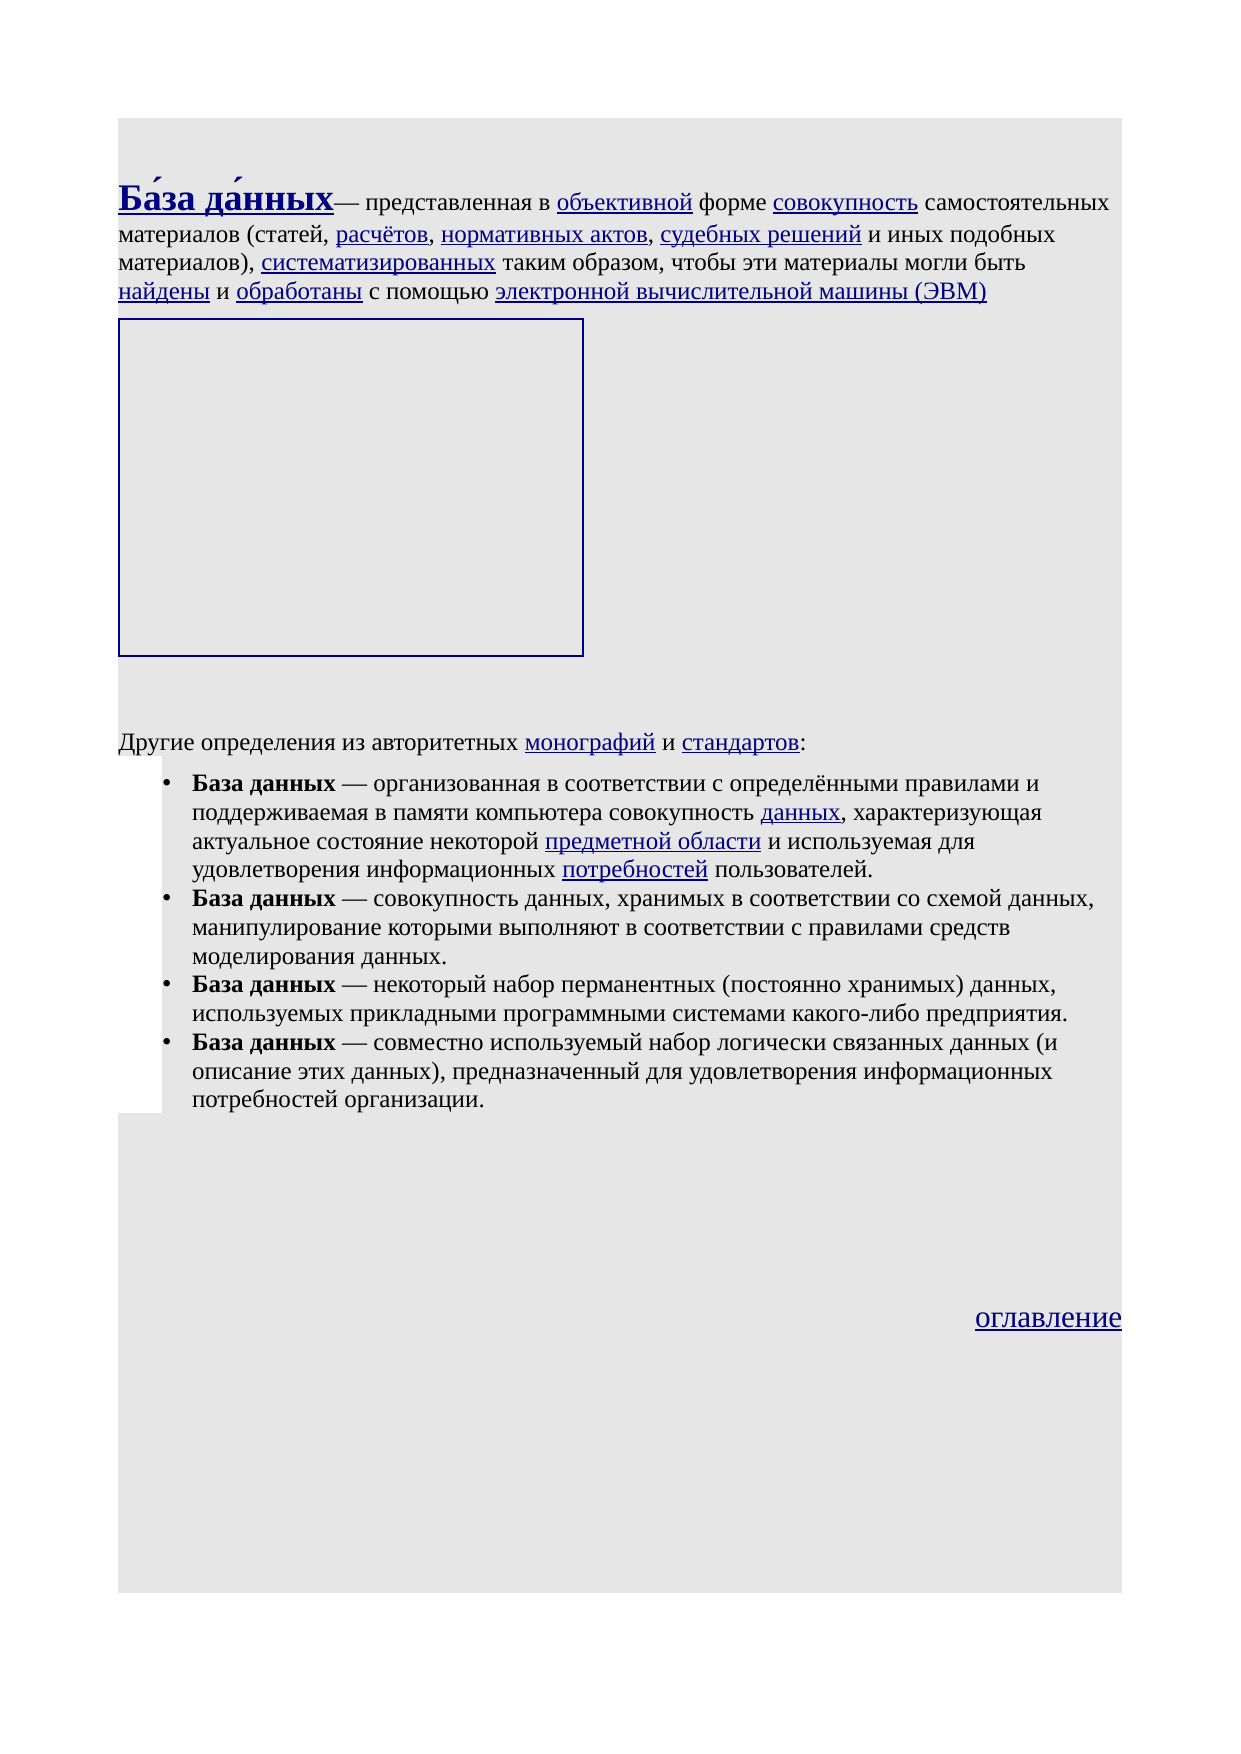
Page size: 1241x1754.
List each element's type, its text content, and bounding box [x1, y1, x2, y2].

list База данных — организованная в соответствии с определёнными правилами и поддерживаемая в памяти компьютера совокупность данных, характеризующая актуальное состояние некоторой предметной области и используемая для удовлетворения информационных потребностей пользователей. [162, 768, 1122, 883]
list База данных — совокупность данных, хранимых в соответствии со схемой данных, манипулирование которыми выполняют в соответствии с правилами средств моделирования данных. [162, 883, 1122, 969]
text Ба́за да́нных— представленная в объективной форме совокупность самостоятельных материалов (статей, расчётов, нормативных актов, судебных решений и иных подобных материалов), систематизированных таким образом, чтобы эти материалы могли быть найдены и обработаны с помощью электронной вычислительной машины (ЭВМ) [118, 176, 1122, 305]
list База данных — некоторый набор перманентных (постоянно хранимых) данных, используемых прикладными программными системами какого-либо предприятия. [162, 969, 1122, 1027]
text Другие определения из авторитетных монографий и стандартов: [118, 727, 1122, 756]
text оглавление [118, 1298, 1122, 1334]
list База данных — совместно используемый набор логически связанных данных (и описание этих данных), предназначенный для удовлетворения информационных потребностей организации. [162, 1027, 1122, 1113]
